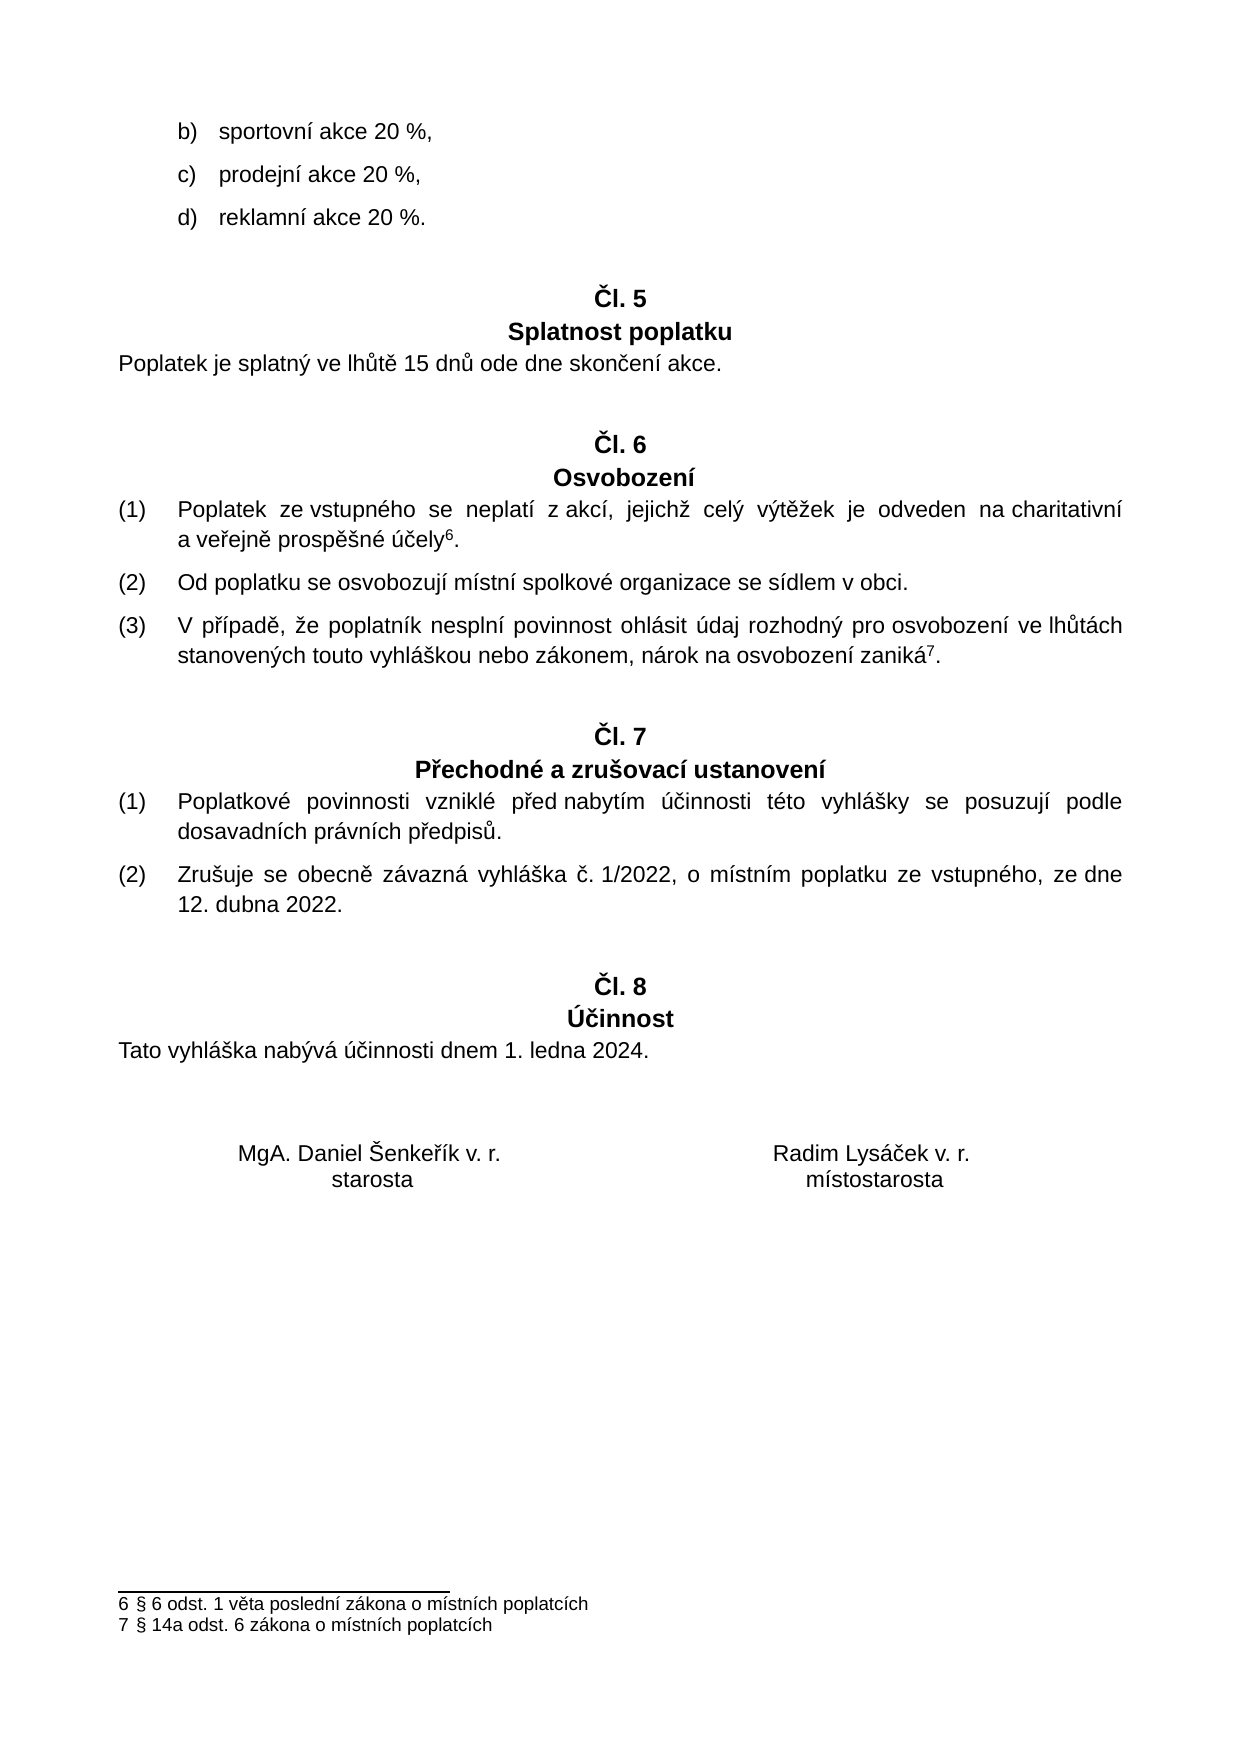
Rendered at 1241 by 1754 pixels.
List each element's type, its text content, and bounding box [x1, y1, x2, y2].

list Zrušuje se obecně závazná vyhláška č. 1/2022, o místním poplatku ze vstupného, ze dne 12. dubna 2022. [118, 861, 1122, 918]
text Poplatek je splatný ve lhůtě 15 dnů ode dne skončení akce. [118, 350, 1122, 376]
subtitle Čl. 5 Splatnost poplatku [118, 284, 1122, 346]
list § 6 odst. 1 věta poslední zákona o místních poplatcích [118, 1592, 1122, 1614]
list Poplatkové povinnosti vzniklé před nabytím účinnosti této vyhlášky se posuzují podle dosavadních právních předpisů. [118, 788, 1122, 845]
table_cell [118, 1198, 620, 1316]
list Poplatek ze vstupného se neplatí z akcí, jejichž celý výtěžek je odveden na charitativní a veřejně prospěšné účely. [118, 496, 1122, 553]
table_header MgA. Daniel Šenkeřík v. r. starosta [118, 1080, 620, 1198]
subtitle Čl. 7 Přechodné a zrušovací ustanovení [118, 722, 1122, 784]
list V případě, že poplatník nesplní povinnost ohlásit údaj rozhodný pro osvobození ve lhůtách stanovených touto vyhláškou nebo zákonem, nárok na osvobození zaniká. [118, 612, 1122, 668]
list § 14a odst. 6 zákona o místních poplatcích [118, 1614, 1122, 1635]
text Tato vyhláška nabývá účinnosti dnem 1. ledna 2024. [118, 1037, 1122, 1064]
table_cell [620, 1198, 1122, 1316]
table_header Radim Lysáček v. r. místostarosta [620, 1080, 1122, 1198]
list Od poplatku se osvobozují místní spolkové organizace se sídlem v obci. [118, 569, 1122, 595]
subtitle Čl. 8 Účinnost [118, 971, 1122, 1033]
list prodejní akce 20 %, [177, 161, 1122, 187]
list reklamní akce 20 %. [177, 203, 1122, 230]
subtitle Čl. 6 Osvobození [118, 430, 1122, 492]
list sportovní akce 20 %, [177, 118, 1122, 144]
